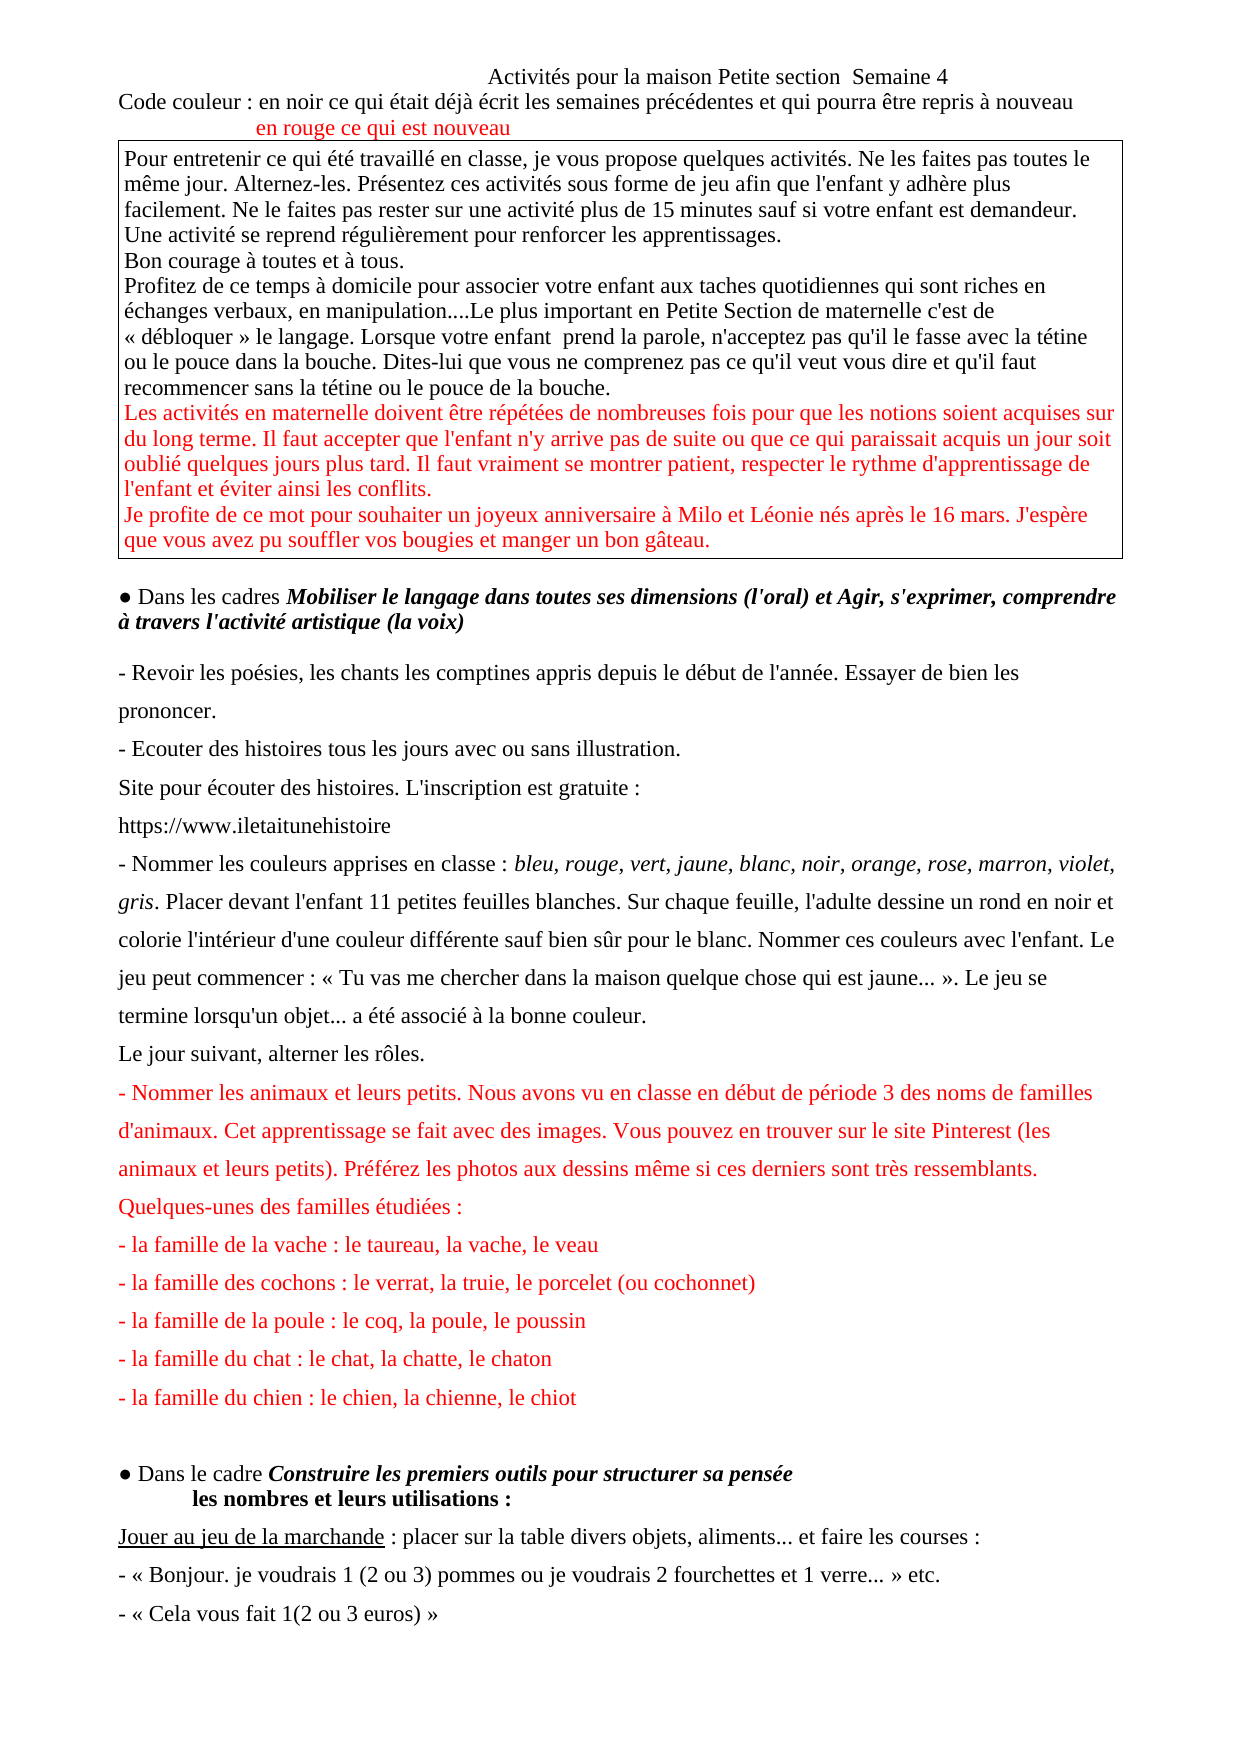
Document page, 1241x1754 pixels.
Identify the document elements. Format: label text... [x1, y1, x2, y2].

text en rouge ce qui est nouveau [118, 115, 1122, 140]
text ● Dans le cadre Construire les premiers outils pour structurer sa pensée [118, 1461, 1122, 1486]
text - la famille du chat : le chat, la chatte, le chaton [118, 1346, 1122, 1372]
text - la famille de la vache : le taureau, la vache, le veau [118, 1232, 1122, 1257]
text - Ecouter des histoires tous les jours avec ou sans illustration. [118, 736, 1122, 762]
text - Revoir les poésies, les chants les comptines appris depuis le début de l'année. Essayer de bien les prononcer. [118, 660, 1122, 724]
text - Nommer les animaux et leurs petits. Nous avons vu en classe en début de période 3 des noms de familles d'animaux. Cet apprentissage se fait avec des images. Vous pouvez en trouver sur le site Pinterest (les animaux et leurs petits). Préférez les photos aux dessins même si ces derniers sont très ressemblants. [118, 1079, 1122, 1181]
text - Nommer les couleurs apprises en classe : bleu, rouge, vert, jaune, blanc, noir, orange, rose, marron, violet, gris. Placer devant l'enfant 11 petites feuilles blanches. Sur chaque feuille, l'adulte dessine un rond en noir et colorie l'intérieur d'une couleur différente sauf bien sûr pour le blanc. Nommer ces couleurs avec l'enfant. Le jeu peut commencer : « Tu vas me chercher dans la maison quelque chose qui est jaune... ». Le jeu se termine lorsqu'un objet... a été associé à la bonne couleur. [118, 851, 1122, 1029]
text - « Cela vous fait 1(2 ou 3 euros) » [118, 1601, 1122, 1626]
text - la famille des cochons : le verrat, la truie, le porcelet (ou cochonnet) [118, 1270, 1122, 1296]
text Site pour écouter des histoires. L'inscription est gratuite : [118, 774, 1122, 800]
text Activités pour la maison Petite section Semaine 4 [118, 64, 1122, 89]
text les nombres et leurs utilisations : [118, 1486, 1122, 1512]
text ● Dans les cadres Mobiliser le langage dans toutes ses dimensions (l'oral) et Agir, s'exprimer, comprendre à travers l'activité artistique (la voix) [118, 584, 1122, 635]
text Le jour suivant, alterner les rôles. [118, 1041, 1122, 1067]
text https://www.iletaitunehistoire [118, 813, 1122, 838]
text - « Bonjour. je voudrais 1 (2 ou 3) pommes ou je voudrais 2 fourchettes et 1 verre... » etc. [118, 1562, 1122, 1588]
text Jouer au jeu de la marchande : placer sur la table divers objets, aliments... et faire les courses : [118, 1524, 1122, 1550]
text - la famille de la poule : le coq, la poule, le poussin [118, 1308, 1122, 1334]
text Code couleur : en noir ce qui était déjà écrit les semaines précédentes et qui pourra être repris à nouveau [118, 89, 1122, 115]
text Quelques-unes des familles étudiées : [118, 1194, 1122, 1219]
table_header Pour entretenir ce qui été travaillé en classe, je vous propose quelques activités. Ne les faites pas toutes le même jour. Alternez-les. Présentez ces activités sous forme de jeu afin que l'enfant y adhère plus facilement. Ne le faites pas rester sur une activité plus de 15 minutes sauf si votre enfant est demandeur. Une activité se reprend régulièrement pour renforcer les apprentissages. Bon courage à toutes et à tous. Profitez de ce temps à domicile pour associer votre enfant aux taches quotidiennes qui sont riches en échanges verbaux, en manipulation....Le plus important en Petite Section de maternelle c'est de « débloquer » le langage. Lorsque votre enfant prend la parole, n'acceptez pas qu'il le fasse avec la tétine ou le pouce dans la bouche. Dites-lui que vous ne comprenez pas ce qu'il veut vous dire et qu'il faut recommencer sans la tétine ou le pouce de la bouche. Les activités en maternelle doivent être répétées de nombreuses fois pour que les notions soient acquises sur du long terme. Il faut accepter que l'enfant n'y arrive pas de suite ou que ce qui paraissait acquis un jour soit oublié quelques jours plus tard. Il faut vraiment se montrer patient, respecter le rythme d'apprentissage de l'enfant et éviter ainsi les conflits. Je profite de ce mot pour souhaiter un joyeux anniversaire à Milo et Léonie nés après le 16 mars. J'espère que vous avez pu souffler vos bougies et manger un bon gâteau. [119, 141, 1122, 558]
text - la famille du chien : le chien, la chienne, le chiot [118, 1384, 1122, 1410]
